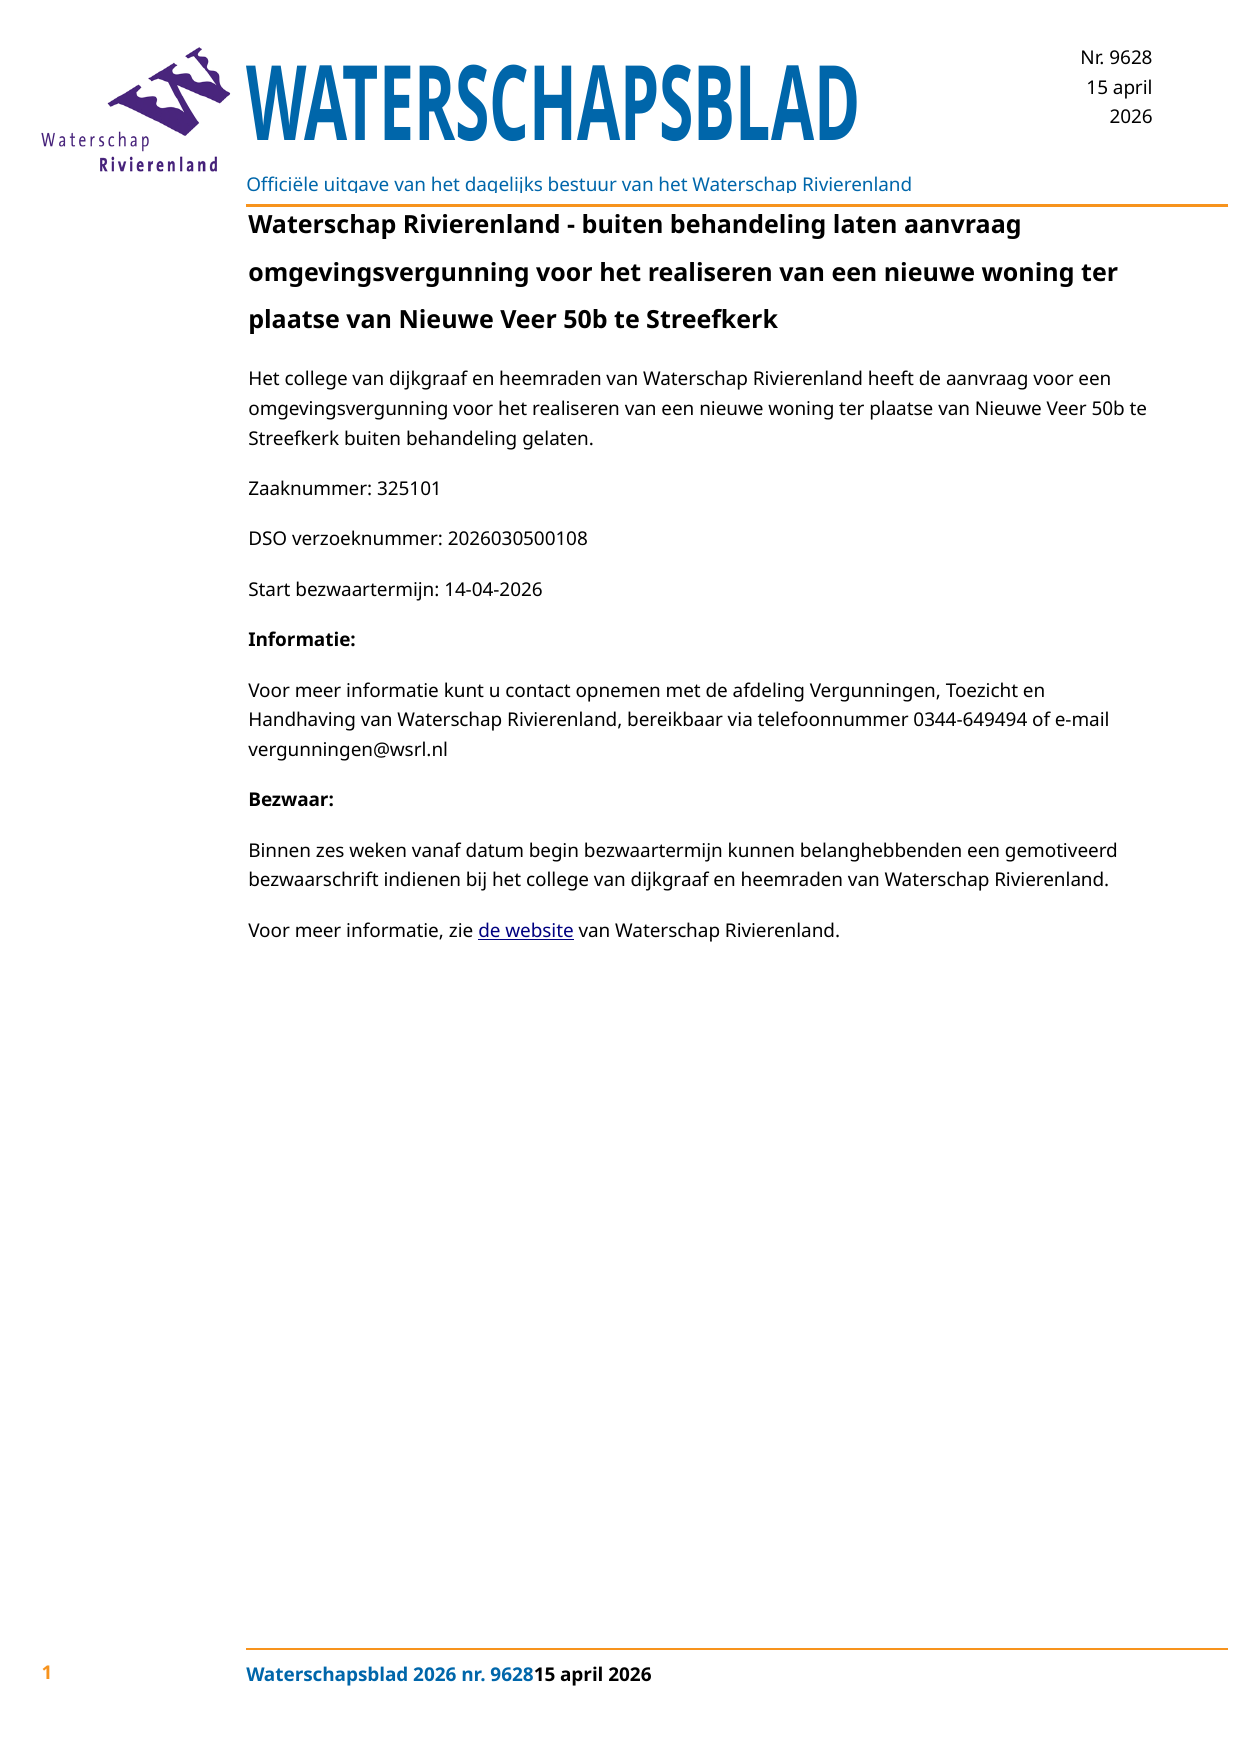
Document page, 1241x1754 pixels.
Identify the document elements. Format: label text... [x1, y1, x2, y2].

picture [41, 47, 231, 172]
text Informatie: [248, 626, 1152, 652]
text Waterschap Rivierenland - buiten behandeling laten aanvraag omgevingsvergunning voor het realiseren van een nieuwe woning ter plaatse van Nieuwe Veer 50b te Streefkerk [248, 207, 1152, 336]
text Voor meer informatie kunt u contact opnemen met de afdeling Vergunningen, Toezicht en Handhaving van Waterschap Rivierenland, bereikbaar via telefoonnummer 0344-649494 of e-mail vergunningen@wsrl.nl [248, 677, 1152, 762]
text Voor meer informatie, zie de website van Waterschap Rivierenland. [248, 917, 1152, 942]
text Start bezwaartermijn: 14-04-2026 [248, 576, 1152, 602]
text Bezwaar: [248, 786, 1152, 812]
text Het college van dijkgraaf en heemraden van Waterschap Rivierenland heeft de aanvraag voor een omgevingsvergunning voor het realiseren van een nieuwe woning ter plaatse van Nieuwe Veer 50b te Streefkerk buiten behandeling gelaten. [248, 366, 1152, 450]
text DSO verzoeknummer: 2026030500108 [248, 526, 1152, 551]
text Zaaknummer: 325101 [248, 475, 1152, 501]
text Binnen zes weken vanaf datum begin bezwaartermijn kunnen belanghebbenden een gemotiveerd bezwaarschrift indienen bij het college van dijkgraaf en heemraden van Waterschap Rivierenland. [248, 837, 1152, 892]
